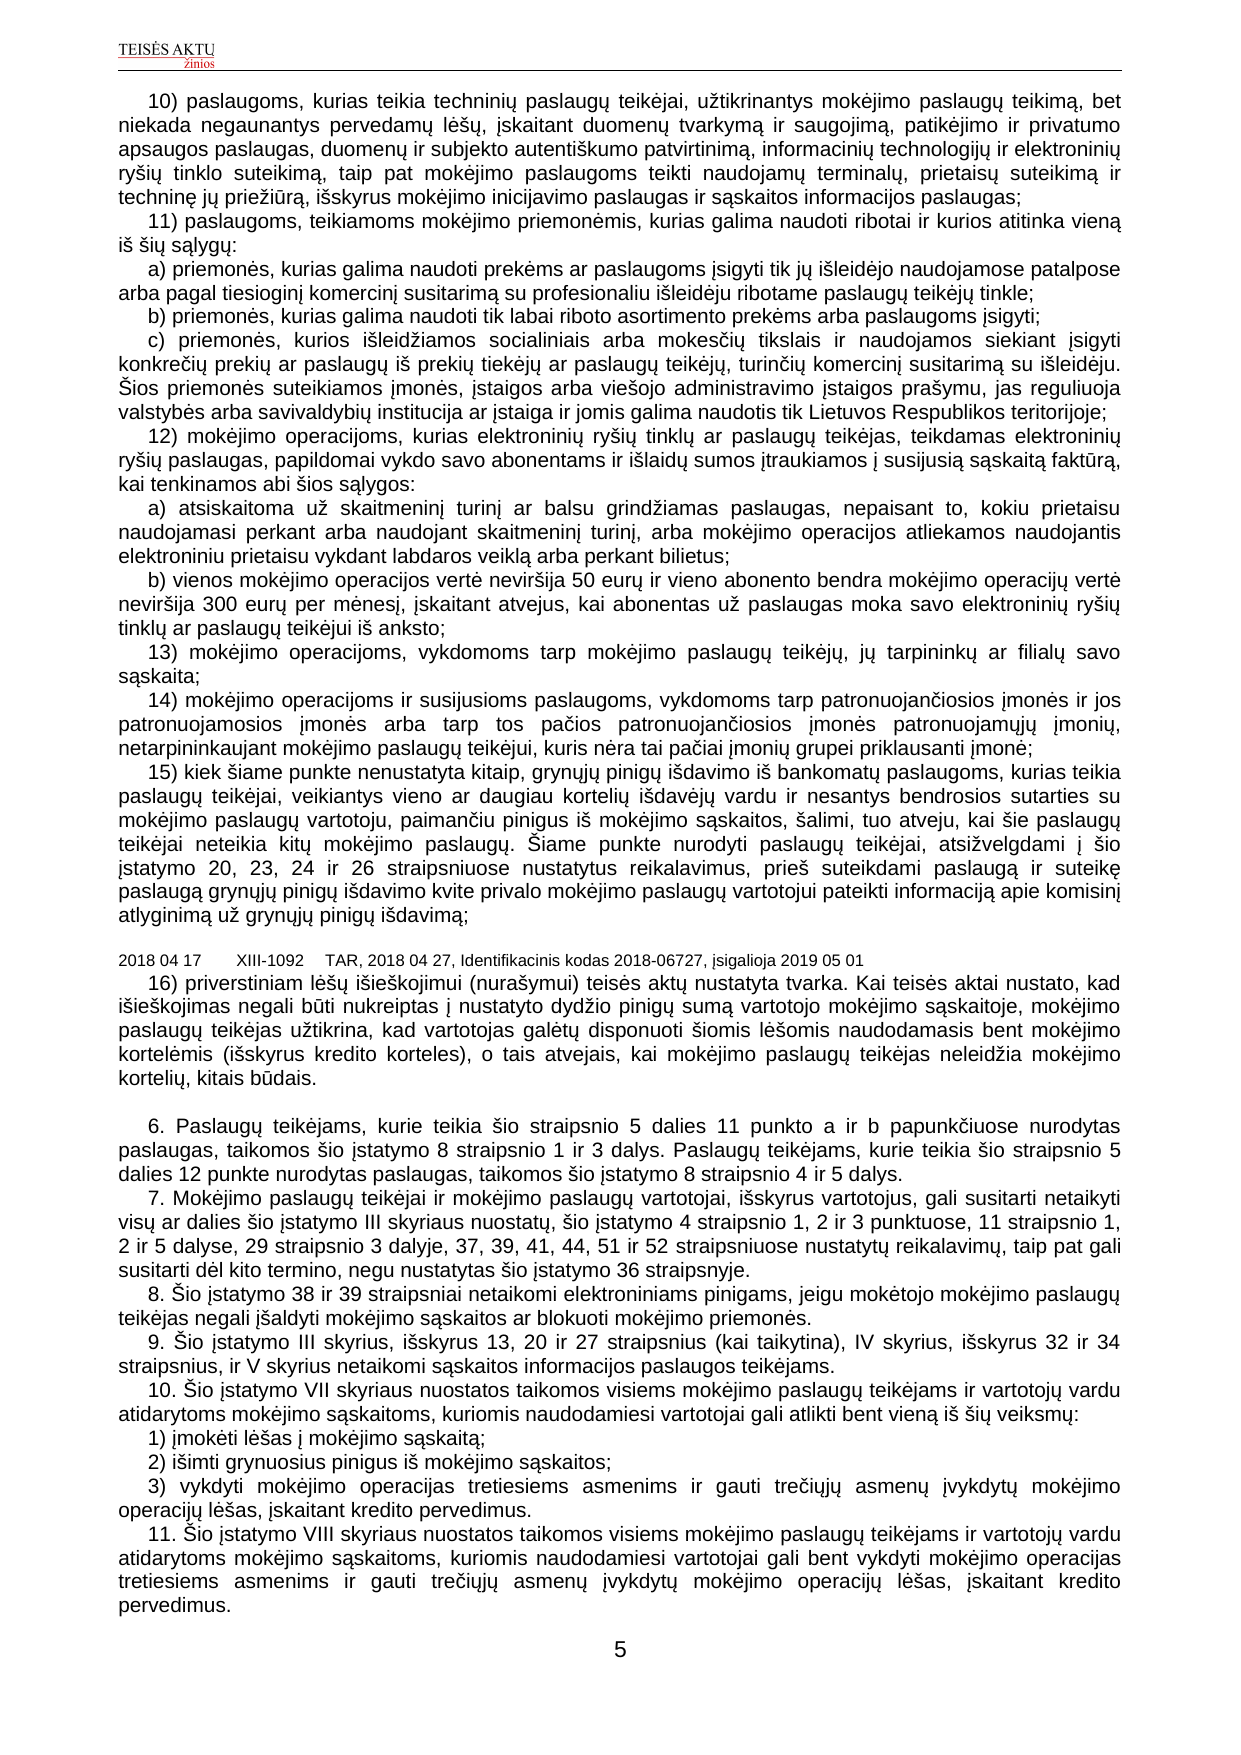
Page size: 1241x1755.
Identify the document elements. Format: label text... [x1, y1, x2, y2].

text a) priemonės, kurias galima naudoti prekėms ar paslaugoms įsigyti tik jų išleidėjo naudojamose patalpose arba pagal tiesioginį komercinį susitarimą su profesionaliu išleidėju ribotame paslaugų teikėjų tinkle; [118, 256, 1122, 304]
text b) priemonės, kurias galima naudoti tik labai riboto asortimento prekėms arba paslaugoms įsigyti; [118, 304, 1122, 328]
text 6. Paslaugų teikėjams, kurie teikia šio straipsnio 5 dalies 11 punkto a ir b papunkčiuose nurodytas paslaugas, taikomos šio įstatymo 8 straipsnio 1 ir 3 dalys. Paslaugų teikėjams, kurie teikia šio straipsnio 5 dalies 12 punkte nurodytas paslaugas, taikomos šio įstatymo 8 straipsnio 4 ir 5 dalys. [118, 1114, 1122, 1186]
text 9. Šio įstatymo III skyrius, išskyrus 13, 20 ir 27 straipsnius (kai taikytina), IV skyrius, išskyrus 32 ir 34 straipsnius, ir V skyrius netaikomi sąskaitos informacijos paslaugos teikėjams. [118, 1330, 1122, 1378]
text b) vienos mokėjimo operacijos vertė neviršija 50 eurų ir vieno abonento bendra mokėjimo operacijų vertė neviršija 300 eurų per mėnesį, įskaitant atvejus, kai abonentas už paslaugas moka savo elektroninių ryšių tinklų ar paslaugų teikėjui iš anksto; [118, 568, 1122, 640]
text 11. Šio įstatymo VIII skyriaus nuostatos taikomos visiems mokėjimo paslaugų teikėjams ir vartotojų vardu atidarytoms mokėjimo sąskaitoms, kuriomis naudodamiesi vartotojai gali bent vykdyti mokėjimo operacijas tretiesiems asmenims ir gauti trečiųjų asmenų įvykdytų mokėjimo operacijų lėšas, įskaitant kredito pervedimus. [118, 1521, 1122, 1617]
text 12) mokėjimo operacijoms, kurias elektroninių ryšių tinklų ar paslaugų teikėjas, teikdamas elektroninių ryšių paslaugas, papildomai vykdo savo abonentams ir išlaidų sumos įtraukiamos į susijusią sąskaitą faktūrą, kai tenkinamos abi šios sąlygos: [118, 424, 1122, 496]
text 11) paslaugoms, teikiamoms mokėjimo priemonėmis, kurias galima naudoti ribotai ir kurios atitinka vieną iš šių sąlygų: [118, 208, 1122, 256]
text c) priemonės, kurios išleidžiamos socialiniais arba mokesčių tikslais ir naudojamos siekiant įsigyti konkrečių prekių ar paslaugų iš prekių tiekėjų ar paslaugų teikėjų, turinčių komercinį susitarimą su išleidėju. Šios priemonės suteikiamos įmonės, įstaigos arba viešojo administravimo įstaigos prašymu, jas reguliuoja valstybės arba savivaldybių institucija ar įstaiga ir jomis galima naudotis tik Lietuvos Respublikos teritorijoje; [118, 328, 1122, 424]
text 14) mokėjimo operacijoms ir susijusioms paslaugoms, vykdomoms tarp patronuojančiosios įmonės ir jos patronuojamosios įmonės arba tarp tos pačios patronuojančiosios įmonės patronuojamųjų įmonių, netarpininkaujant mokėjimo paslaugų teikėjui, kuris nėra tai pačiai įmonių grupei priklausanti įmonė; [118, 688, 1122, 759]
text 10) paslaugoms, kurias teikia techninių paslaugų teikėjai, užtikrinantys mokėjimo paslaugų teikimą, bet niekada negaunantys pervedamų lėšų, įskaitant duomenų tvarkymą ir saugojimą, patikėjimo ir privatumo apsaugos paslaugas, duomenų ir subjekto autentiškumo patvirtinimą, informacinių technologijų ir elektroninių ryšių tinklo suteikimą, taip pat mokėjimo paslaugoms teikti naudojamų terminalų, prietaisų suteikimą ir techninę jų priežiūrą, išskyrus mokėjimo inicijavimo paslaugas ir sąskaitos informacijos paslaugas; [118, 89, 1122, 208]
text 7. Mokėjimo paslaugų teikėjai ir mokėjimo paslaugų vartotojai, išskyrus vartotojus, gali susitarti netaikyti visų ar dalies šio įstatymo III skyriaus nuostatų, šio įstatymo 4 straipsnio 1, 2 ir 3 punktuose, 11 straipsnio 1, 2 ir 5 dalyse, 29 straipsnio 3 dalyje, 37, 39, 41, 44, 51 ir 52 straipsniuose nustatytų reikalavimų, taip pat gali susitarti dėl kito termino, negu nustatytas šio įstatymo 36 straipsnyje. [118, 1186, 1122, 1282]
text 13) mokėjimo operacijoms, vykdomoms tarp mokėjimo paslaugų teikėjų, jų tarpininkų ar filialų savo sąskaita; [118, 640, 1122, 688]
text 2) išimti grynuosius pinigus iš mokėjimo sąskaitos; [118, 1449, 1122, 1473]
text a) atsiskaitoma už skaitmeninį turinį ar balsu grindžiamas paslaugas, nepaisant to, kokiu prietaisu naudojamasi perkant arba naudojant skaitmeninį turinį, arba mokėjimo operacijos atliekamos naudojantis elektroniniu prietaisu vykdant labdaros veiklą arba perkant bilietus; [118, 496, 1122, 568]
text 3) vykdyti mokėjimo operacijas tretiesiems asmenims ir gauti trečiųjų asmenų įvykdytų mokėjimo operacijų lėšas, įskaitant kredito pervedimus. [118, 1473, 1122, 1521]
text 15) kiek šiame punkte nenustatyta kitaip, grynųjų pinigų išdavimo iš bankomatų paslaugoms, kurias teikia paslaugų teikėjai, veikiantys vieno ar daugiau kortelių išdavėjų vardu ir nesantys bendrosios sutarties su mokėjimo paslaugų vartotoju, paimančiu pinigus iš mokėjimo sąskaitos, šalimi, tuo atveju, kai šie paslaugų teikėjai neteikia kitų mokėjimo paslaugų. Šiame punkte nurodyti paslaugų teikėjai, atsižvelgdami į šio įstatymo 20, 23, 24 ir 26 straipsniuose nustatytus reikalavimus, prieš suteikdami paslaugą ir suteikę paslaugą grynųjų pinigų išdavimo kvite privalo mokėjimo paslaugų vartotojui pateikti informaciją apie komisinį atlyginimą už grynųjų pinigų išdavimą; [118, 759, 1122, 927]
text 1) įmokėti lėšas į mokėjimo sąskaitą; [118, 1426, 1122, 1449]
text 16) priverstiniam lėšų išieškojimui (nurašymui) teisės aktų nustatyta tvarka. Kai teisės aktai nustato, kad išieškojimas negali būti nukreiptas į nustatyto dydžio pinigų sumą vartotojo mokėjimo sąskaitoje, mokėjimo paslaugų teikėjas užtikrina, kad vartotojas galėtų disponuoti šiomis lėšomis naudodamasis bent mokėjimo kortelėmis (išskyrus kredito korteles), o tais atvejais, kai mokėjimo paslaugų teikėjas neleidžia mokėjimo kortelių, kitais būdais. [118, 970, 1122, 1090]
text 2018 04 17 XIII-1092 TAR, 2018 04 27, Identifikacinis kodas 2018-06727, įsigalioja 2019 05 01 [118, 951, 1122, 970]
text 8. Šio įstatymo 38 ir 39 straipsniai netaikomi elektroniniams pinigams, jeigu mokėtojo mokėjimo paslaugų teikėjas negali įšaldyti mokėjimo sąskaitos ar blokuoti mokėjimo priemonės. [118, 1282, 1122, 1330]
text 10. Šio įstatymo VII skyriaus nuostatos taikomos visiems mokėjimo paslaugų teikėjams ir vartotojų vardu atidarytoms mokėjimo sąskaitoms, kuriomis naudodamiesi vartotojai gali atlikti bent vieną iš šių veiksmų: [118, 1378, 1122, 1426]
